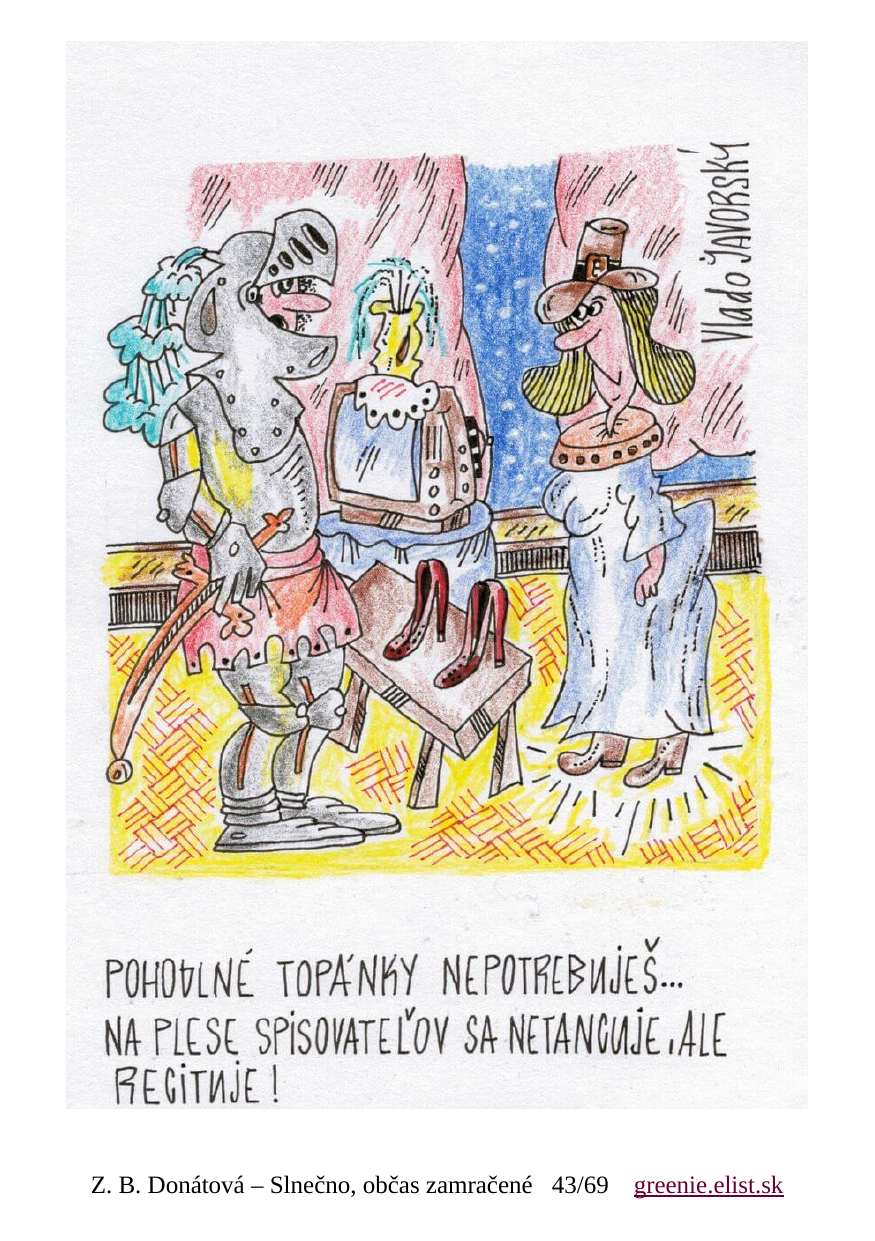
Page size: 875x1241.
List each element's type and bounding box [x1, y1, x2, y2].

picture [66, 41, 808, 1109]
